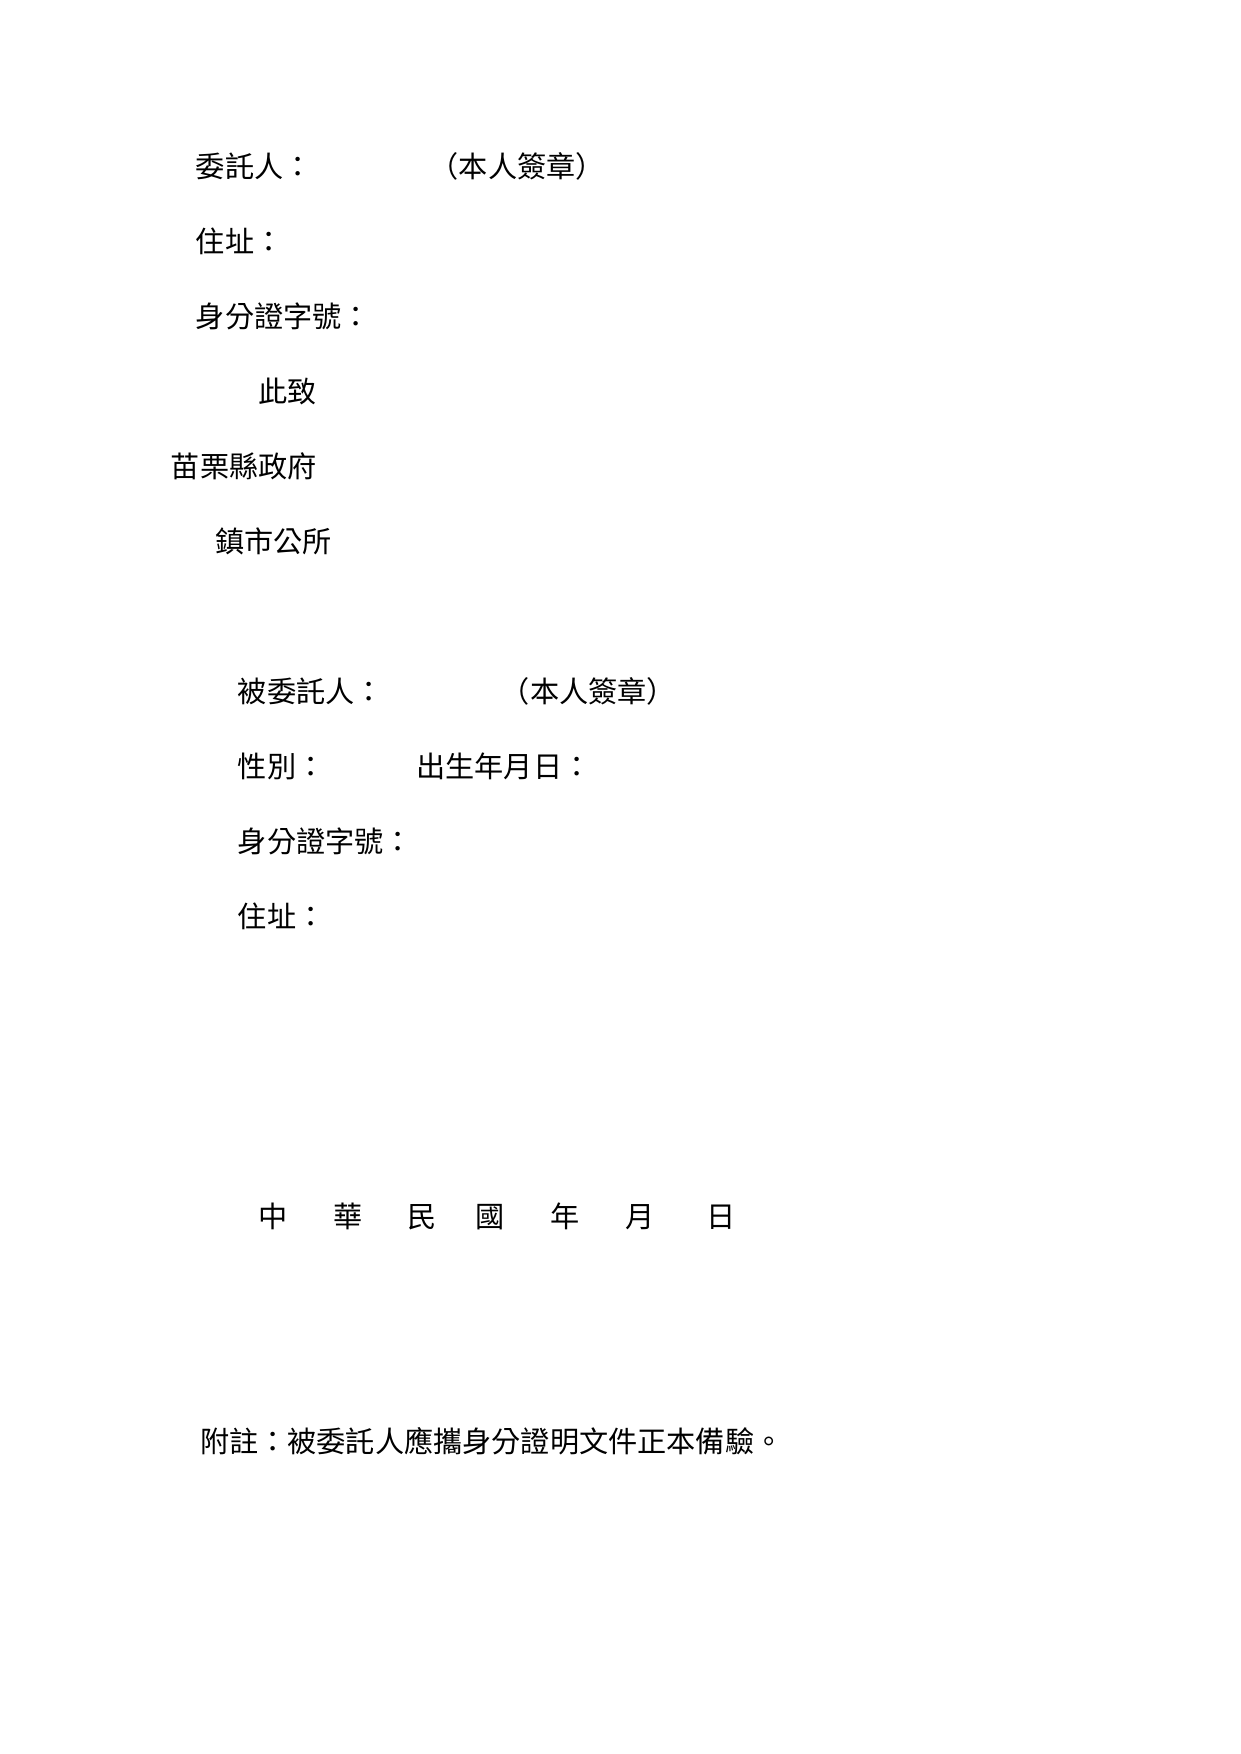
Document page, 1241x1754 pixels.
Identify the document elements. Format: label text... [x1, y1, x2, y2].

text 住址： [112, 202, 1128, 277]
text 身分證字號： [112, 277, 1128, 352]
text 附註：被委託人應攜身分證明文件正本備驗。 [112, 1402, 1128, 1477]
text 此致 [112, 352, 1128, 427]
text 住址： [112, 877, 1128, 952]
text 身分證字號： [112, 802, 1128, 877]
text 委託人： （本人簽章） [112, 127, 1128, 202]
text 性別： 出生年月日： [112, 727, 1128, 802]
text 鎮市公所 [112, 502, 1128, 577]
text 被委託人： （本人簽章） [112, 652, 1128, 727]
text 中 華 民 國 年 月 日 [112, 1177, 1128, 1252]
text 苗栗縣政府 [112, 427, 1128, 502]
